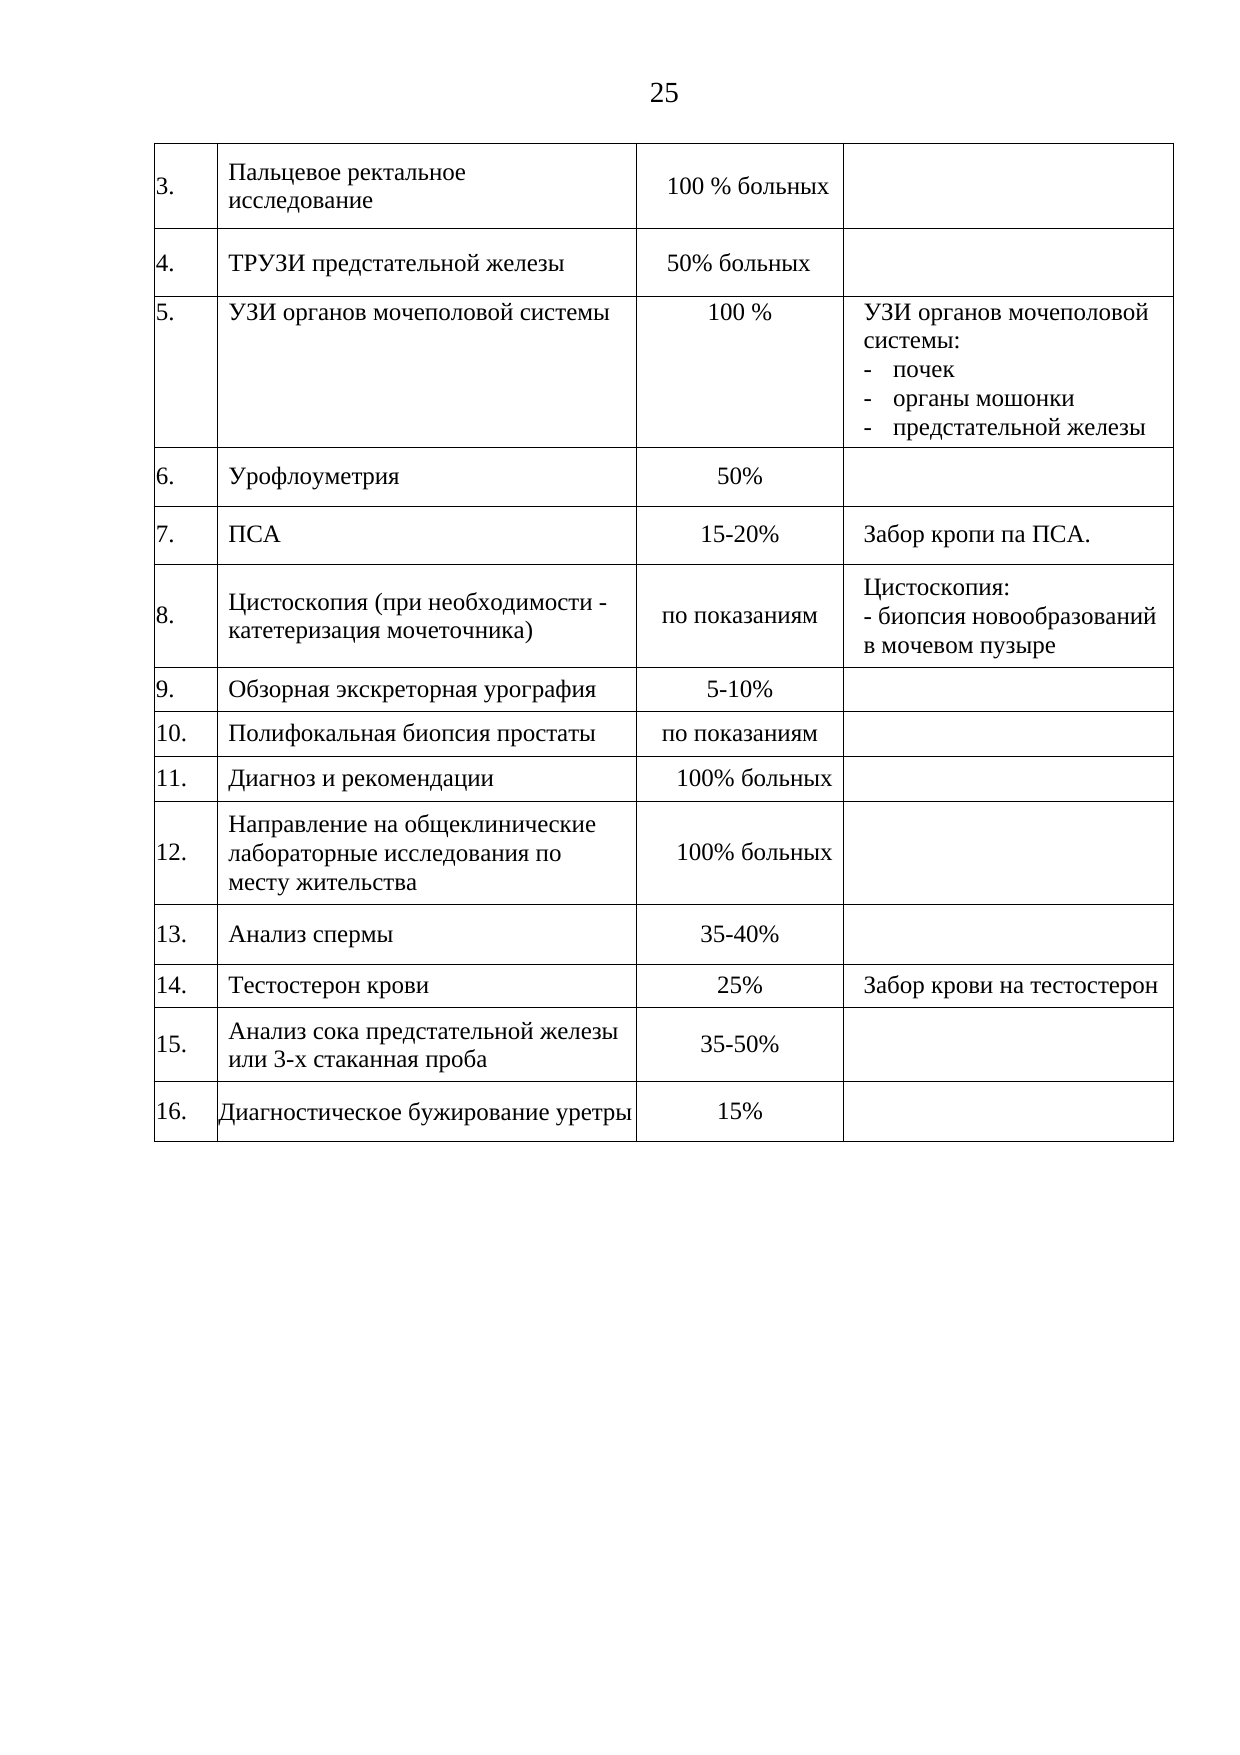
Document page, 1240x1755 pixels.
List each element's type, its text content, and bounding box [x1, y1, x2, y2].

table_cell [844, 668, 1173, 711]
table_cell [844, 229, 1173, 296]
table_cell [844, 802, 1173, 904]
table_cell Диагноз и рекомендации [218, 757, 636, 801]
table_cell 25% [637, 965, 843, 1007]
table_cell Анализ сока предстательной железы или 3-х стаканная проба [218, 1008, 636, 1081]
table_cell Полифокальная биопсия простаты [218, 712, 636, 756]
table_cell 12. [155, 802, 217, 904]
table_cell 15. [155, 1008, 217, 1081]
table_cell УЗИ органов мочеполовой системы: почек органы мошонки предстательной железы [844, 297, 1173, 447]
table_cell [844, 1008, 1173, 1081]
table_cell 4. [155, 229, 217, 296]
table_cell [844, 448, 1173, 506]
table_cell Цистоскопия: - биопсия новообразований в мочевом пузыре [844, 565, 1173, 667]
table_cell по показаниям [637, 565, 843, 667]
table_cell Цистоскопия (при необходимости - катетеризация мочеточника) [218, 565, 636, 667]
table_cell 5. [155, 297, 217, 447]
table_cell Направление на общеклинические лабораторные исследования по месту жительства [218, 802, 636, 904]
table_cell [844, 1082, 1173, 1141]
table_cell Урофлоуметрия [218, 448, 636, 506]
table_cell 9. [155, 668, 217, 711]
table_cell 100% больных [637, 802, 843, 904]
table_cell 35-50% [637, 1008, 843, 1081]
table_cell Анализ спермы [218, 905, 636, 963]
table_cell 10. [155, 712, 217, 756]
table_cell [844, 905, 1173, 963]
table_cell Забор кропи па ПСА. [844, 507, 1173, 564]
table_cell Забор крови на тестостерон [844, 965, 1173, 1007]
table_cell 11. [155, 757, 217, 801]
table_cell УЗИ органов мочеполовой системы [218, 297, 636, 447]
table_cell 50% [637, 448, 843, 506]
table_cell [844, 712, 1173, 756]
table_cell 15-20% [637, 507, 843, 564]
table_cell Пальцевое ректальное исследование [218, 144, 636, 228]
table_cell Тестостерон крови [218, 965, 636, 1007]
table_cell 100 % [637, 297, 843, 447]
table_cell 3. [155, 144, 217, 228]
table_cell по показаниям [637, 712, 843, 756]
table_cell 8. [155, 565, 217, 667]
table_cell 16. [155, 1082, 217, 1141]
table_cell 6. [155, 448, 217, 506]
table_cell 50% больных [637, 229, 843, 296]
table_cell ПСА [218, 507, 636, 564]
table_cell 15% [637, 1082, 843, 1141]
table_cell 13. [155, 905, 217, 963]
table_cell [844, 144, 1173, 228]
table_cell 5-10% [637, 668, 843, 711]
table_cell [844, 757, 1173, 801]
table_cell 100% больных [637, 757, 843, 801]
table_cell 14. [155, 965, 217, 1007]
table_cell Обзорная экскреторная урография [218, 668, 636, 711]
table_cell 35-40% [637, 905, 843, 963]
table_cell 100 % больных [637, 144, 843, 228]
table_cell 7. [155, 507, 217, 564]
table_cell Диагностическое бужирование уретры [218, 1082, 636, 1141]
table_cell ТРУЗИ предстательной железы [218, 229, 636, 296]
